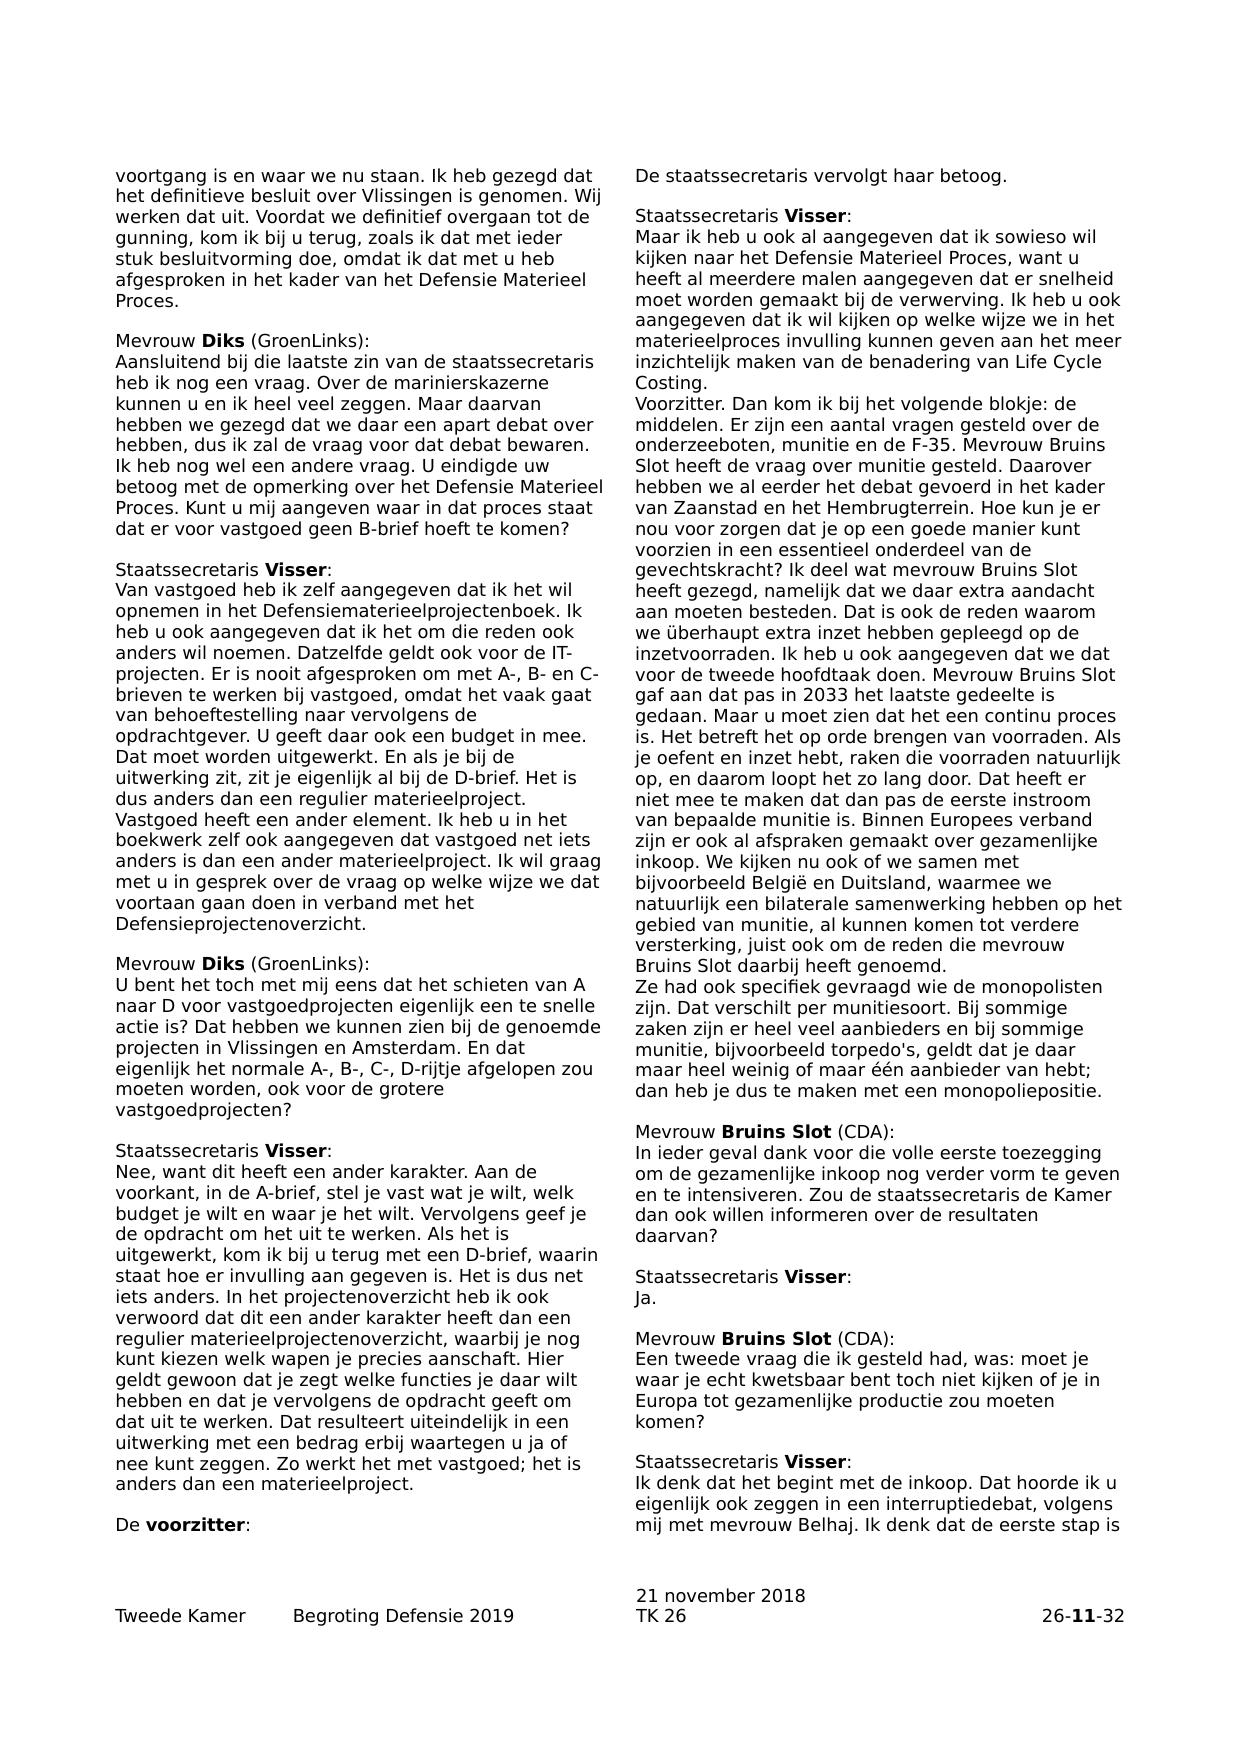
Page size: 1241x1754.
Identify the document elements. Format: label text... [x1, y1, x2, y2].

text Mevrouw Diks (GroenLinks): [115, 954, 605, 975]
text Ja. [635, 1287, 1125, 1308]
text Mevrouw Diks (GroenLinks): [115, 331, 605, 352]
text Mevrouw Bruins Slot (CDA): [635, 1122, 1125, 1143]
text Voorzitter. Dan kom ik bij het volgende blokje: de middelen. Er zijn een aantal vragen gesteld over de onderzeeboten, munitie en de F-35. Mevrouw Bruins Slot heeft de vraag over munitie gesteld. Daarover hebben we al eerder het debat gevoerd in het kader van Zaanstad en het Hembrugterrein. Hoe kun je er nou voor zorgen dat je op een goede manier kunt voorzien in een essentieel onderdeel van de gevechtskracht? Ik deel wat mevrouw Bruins Slot heeft gezegd, namelijk dat we daar extra aandacht aan moeten besteden. Dat is ook de reden waarom we überhaupt extra inzet hebben gepleegd op de inzetvoorraden. Ik heb u ook aangegeven dat we dat voor de tweede hoofdtaak doen. Mevrouw Bruins Slot gaf aan dat pas in 2033 het laatste gedeelte is gedaan. Maar u moet zien dat het een continu proces is. Het betreft het op orde brengen van voorraden. Als je oefent en inzet hebt, raken die voorraden natuurlijk op, en daarom loopt het zo lang door. Dat heeft er niet mee te maken dat dan pas de eerste instroom van bepaalde munitie is. Binnen Europees verband zijn er ook al afspraken gemaakt over gezamenlijke inkoop. We kijken nu ook of we samen met bijvoorbeeld België en Duitsland, waarmee we natuurlijk een bilaterale samenwerking hebben op het gebied van munitie, al kunnen komen tot verdere versterking, juist ook om de reden die mevrouw Bruins Slot daarbij heeft genoemd. [635, 393, 1125, 977]
text Mevrouw Bruins Slot (CDA): [635, 1328, 1125, 1349]
text Van vastgoed heb ik zelf aangegeven dat ik het wil opnemen in het Defensiematerieelprojectenboek. Ik heb u ook aangegeven dat ik het om die reden ook anders wil noemen. Datzelfde geldt ook voor de IT-projecten. Er is nooit afgesproken om met A-, B- en C-brieven te werken bij vastgoed, omdat het vaak gaat van behoeftestelling naar vervolgens de opdrachtgever. U geeft daar ook een budget in mee. Dat moet worden uitgewerkt. En als je bij de uitwerking zit, zit je eigenlijk al bij de D-brief. Het is dus anders dan een regulier materieelproject. Vastgoed heeft een ander element. Ik heb u in het boekwerk zelf ook aangegeven dat vastgoed net iets anders is dan een ander materieelproject. Ik wil graag met u in gesprek over de vraag op welke wijze we dat voortaan gaan doen in verband met het Defensieprojectenoverzicht. [115, 580, 605, 934]
text In ieder geval dank voor die volle eerste toezegging om de gezamenlijke inkoop nog verder vorm te geven en te intensiveren. Zou de staatssecretaris de Kamer dan ook willen informeren over de resultaten daarvan? [635, 1143, 1125, 1247]
text Een tweede vraag die ik gesteld had, was: moet je waar je echt kwetsbaar bent toch niet kijken of je in Europa tot gezamenlijke productie zou moeten komen? [635, 1349, 1125, 1432]
text Staatssecretaris Visser: [115, 559, 605, 580]
text voortgang is en waar we nu staan. Ik heb gezegd dat het definitieve besluit over Vlissingen is genomen. Wij werken dat uit. Voordat we definitief overgaan tot de gunning, kom ik bij u terug, zoals ik dat met ieder stuk besluitvorming doe, omdat ik dat met u heb afgesproken in het kader van het Defensie Materieel Proces. [115, 165, 605, 311]
text U bent het toch met mij eens dat het schieten van A naar D voor vastgoedprojecten eigenlijk een te snelle actie is? Dat hebben we kunnen zien bij de genoemde projecten in Vlissingen en Amsterdam. En dat eigenlijk het normale A-, B-, C-, D-rijtje afgelopen zou moeten worden, ook voor de grotere vastgoedprojecten? [115, 975, 605, 1121]
text Staatssecretaris Visser: [635, 206, 1125, 227]
text De voorzitter: [115, 1515, 605, 1536]
text Staatssecretaris Visser: [115, 1141, 605, 1162]
text Staatssecretaris Visser: [635, 1267, 1125, 1287]
text De staatssecretaris vervolgt haar betoog. [635, 165, 1125, 186]
text Ik denk dat het begint met de inkoop. Dat hoorde ik u eigenlijk ook zeggen in een interruptiedebat, volgens mij met mevrouw Belhaj. Ik denk dat de eerste stap is [635, 1473, 1125, 1536]
text Staatssecretaris Visser: [635, 1452, 1125, 1473]
text Ze had ook specifiek gevraagd wie de monopolisten zijn. Dat verschilt per munitiesoort. Bij sommige zaken zijn er heel veel aanbieders en bij sommige munitie, bijvoorbeeld torpedo's, geldt dat je daar maar heel weinig of maar één aanbieder van hebt; dan heb je dus te maken met een monopoliepositie. [635, 977, 1125, 1102]
text Aansluitend bij die laatste zin van de staatssecretaris heb ik nog een vraag. Over de marinierskazerne kunnen u en ik heel veel zeggen. Maar daarvan hebben we gezegd dat we daar een apart debat over hebben, dus ik zal de vraag voor dat debat bewaren. Ik heb nog wel een andere vraag. U eindigde uw betoog met de opmerking over het Defensie Materieel Proces. Kunt u mij aangeven waar in dat proces staat dat er voor vastgoed geen B-brief hoeft te komen? [115, 352, 605, 539]
text Nee, want dit heeft een ander karakter. Aan de voorkant, in de A-brief, stel je vast wat je wilt, welk budget je wilt en waar je het wilt. Vervolgens geef je de opdracht om het uit te werken. Als het is uitgewerkt, kom ik bij u terug met een D-brief, waarin staat hoe er invulling aan gegeven is. Het is dus net iets anders. In het projectenoverzicht heb ik ook verwoord dat dit een ander karakter heeft dan een regulier materieelprojectenoverzicht, waarbij je nog kunt kiezen welk wapen je precies aanschaft. Hier geldt gewoon dat je zegt welke functies je daar wilt hebben en dat je vervolgens de opdracht geeft om dat uit te werken. Dat resulteert uiteindelijk in een uitwerking met een bedrag erbij waartegen u ja of nee kunt zeggen. Zo werkt het met vastgoed; het is anders dan een materieelproject. [115, 1162, 605, 1495]
text Maar ik heb u ook al aangegeven dat ik sowieso wil kijken naar het Defensie Materieel Proces, want u heeft al meerdere malen aangegeven dat er snelheid moet worden gemaakt bij de verwerving. Ik heb u ook aangegeven dat ik wil kijken op welke wijze we in het materieelproces invulling kunnen geven aan het meer inzichtelijk maken van de benadering van Life Cycle Costing. [635, 227, 1125, 393]
